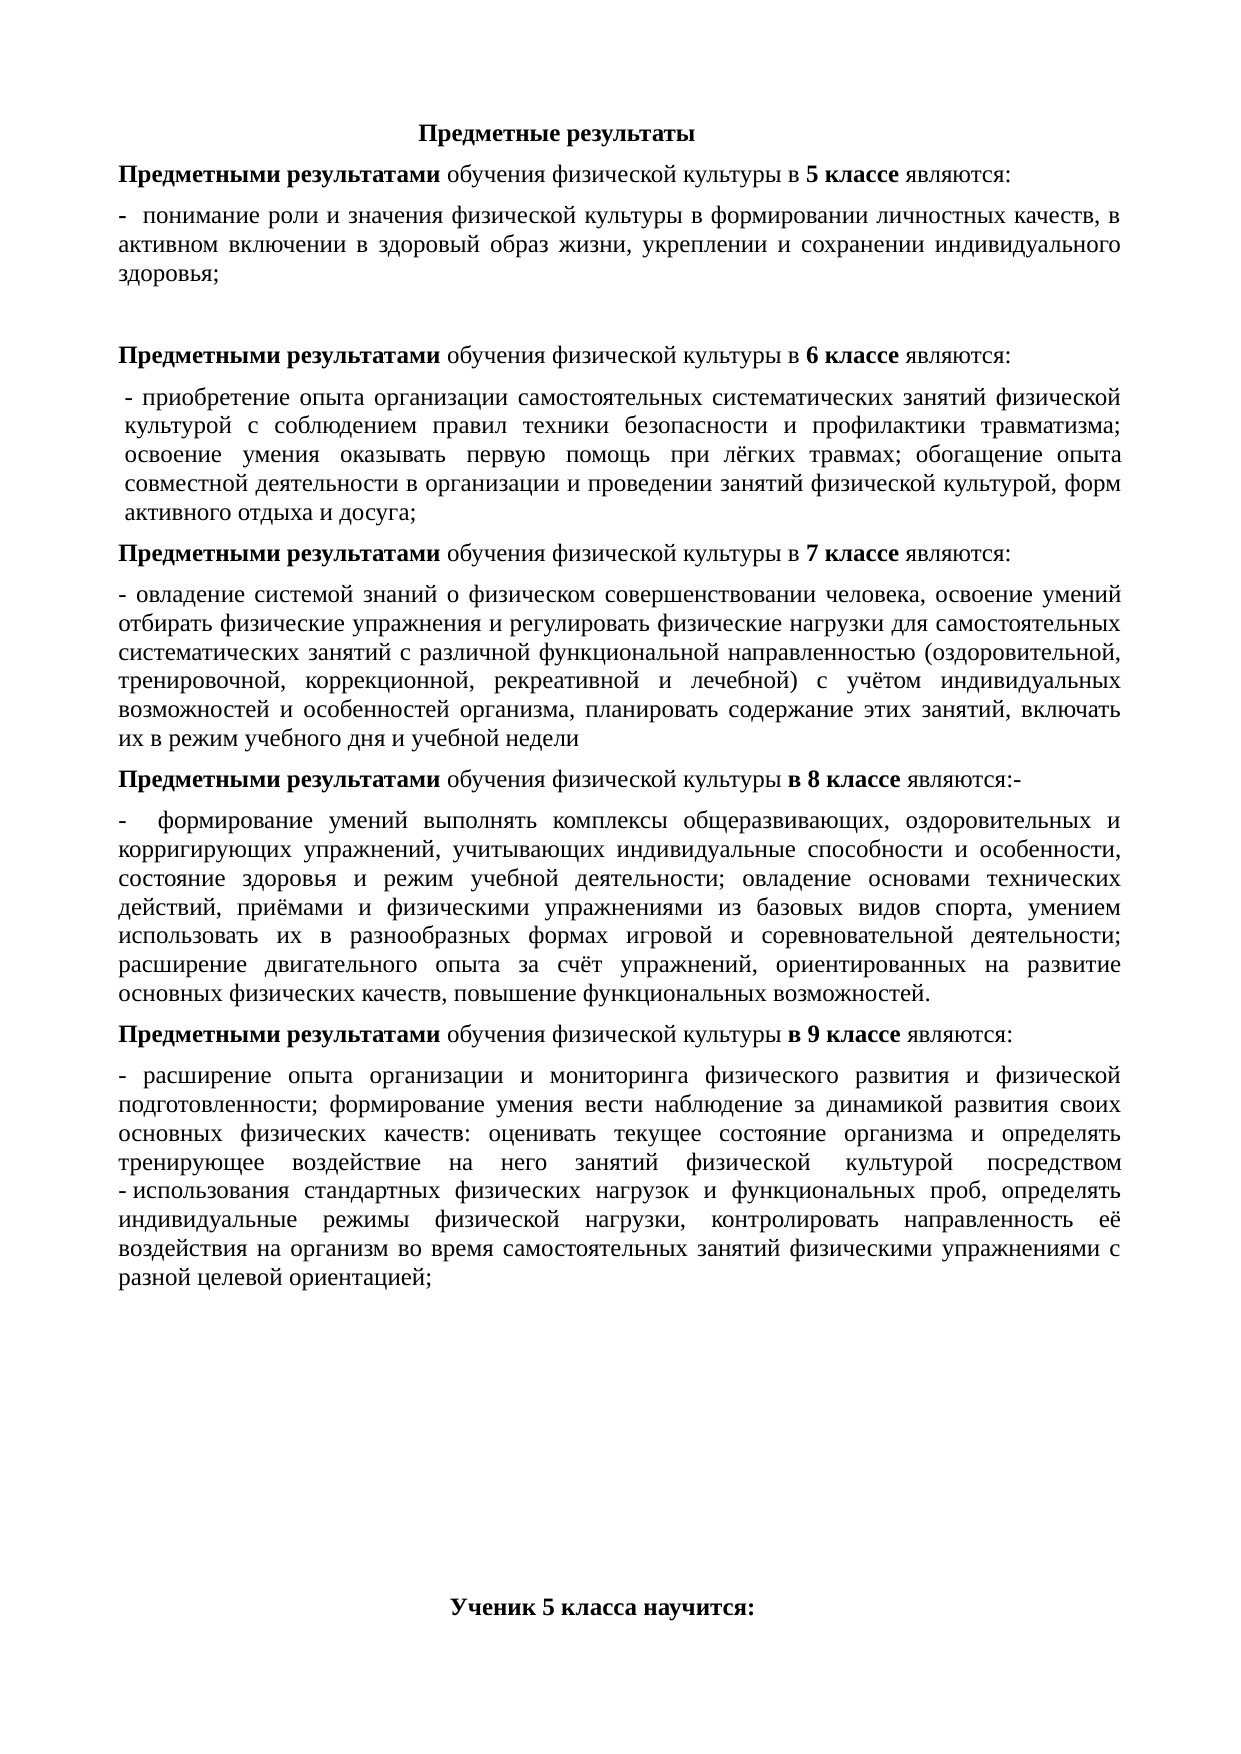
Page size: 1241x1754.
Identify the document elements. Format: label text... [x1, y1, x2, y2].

text Предметные результаты [118, 118, 1122, 147]
list Предметными результатами обучения физической культуры в 8 классе являются:- [118, 764, 1122, 793]
text Предметными результатами обучения физической культуры в 6 классе являются: [118, 341, 1122, 369]
text Предметными результатами обучения физической культуры в 5 классе являются: [118, 159, 1122, 188]
list Предметными результатами обучения физической культуры в 9 классе являются: [118, 1019, 1122, 1048]
list - расширение опыта организации и мониторинга физического развития и физической подготовленности; формирование умения вести наблюдение за динамикой развития своих основных физических качеств: оценивать текущее состояние организма и определять тренирующее воздействие на него занятий физической культурой посредством - использования стандартных физических нагрузок и функциональных проб, определять индивидуальные режимы физической нагрузки, контролировать направленность её воздействия на организм во время самостоятельных занятий физическими упражнениями с разной целевой ориентацией; [118, 1061, 1122, 1291]
list - овладение системой знаний о физическом совершенствовании человека, освоение умений отбирать физические упражнения и регулировать физические нагрузки для самостоятельных систематических занятий с различной функциональной направленностью (оздоровительной, тренировочной, коррекционной, рекреативной и лечебной) с учётом индивидуальных возможностей и особенностей организма, планировать содержание этих занятий, включать их в режим учебного дня и учебной недели [118, 579, 1122, 752]
list - формирование умений выполнять комплексы общеразвивающих, оздоровительных и корригирующих упражнений, учитывающих индивидуальные способности и особенности, состояние здоровья и режим учебной деятельности; овладение основами технических действий, приёмами и физическими упражнениями из базовых видов спорта, умением использовать их в разнообразных формах игровой и соревновательной деятельности; расширение двигательного опыта за счёт упражнений, ориентированных на развитие основных физических качеств, повышение функциональных возможностей. [118, 806, 1122, 1007]
text Предметными результатами обучения физической культуры в 7 классе являются: [118, 538, 1122, 567]
list - понимание роли и значения физической культуры в формировании личностных качеств, в активном включении в здоровый образ жизни, укреплении и сохранении индивидуального здоровья; [118, 201, 1122, 287]
list - приобретение опыта организации самостоятельных систематических занятий физической культурой с соблюдением правил техники безопасности и профилактики травматизма; освоение умения оказывать первую помощь при лёгких травмах; обогащение опыта совместной деятельности в организации и проведении занятий физической культурой, форм активного отдыха и досуга; [124, 382, 1122, 526]
text Ученик 5 класса научится: [118, 1592, 1122, 1621]
